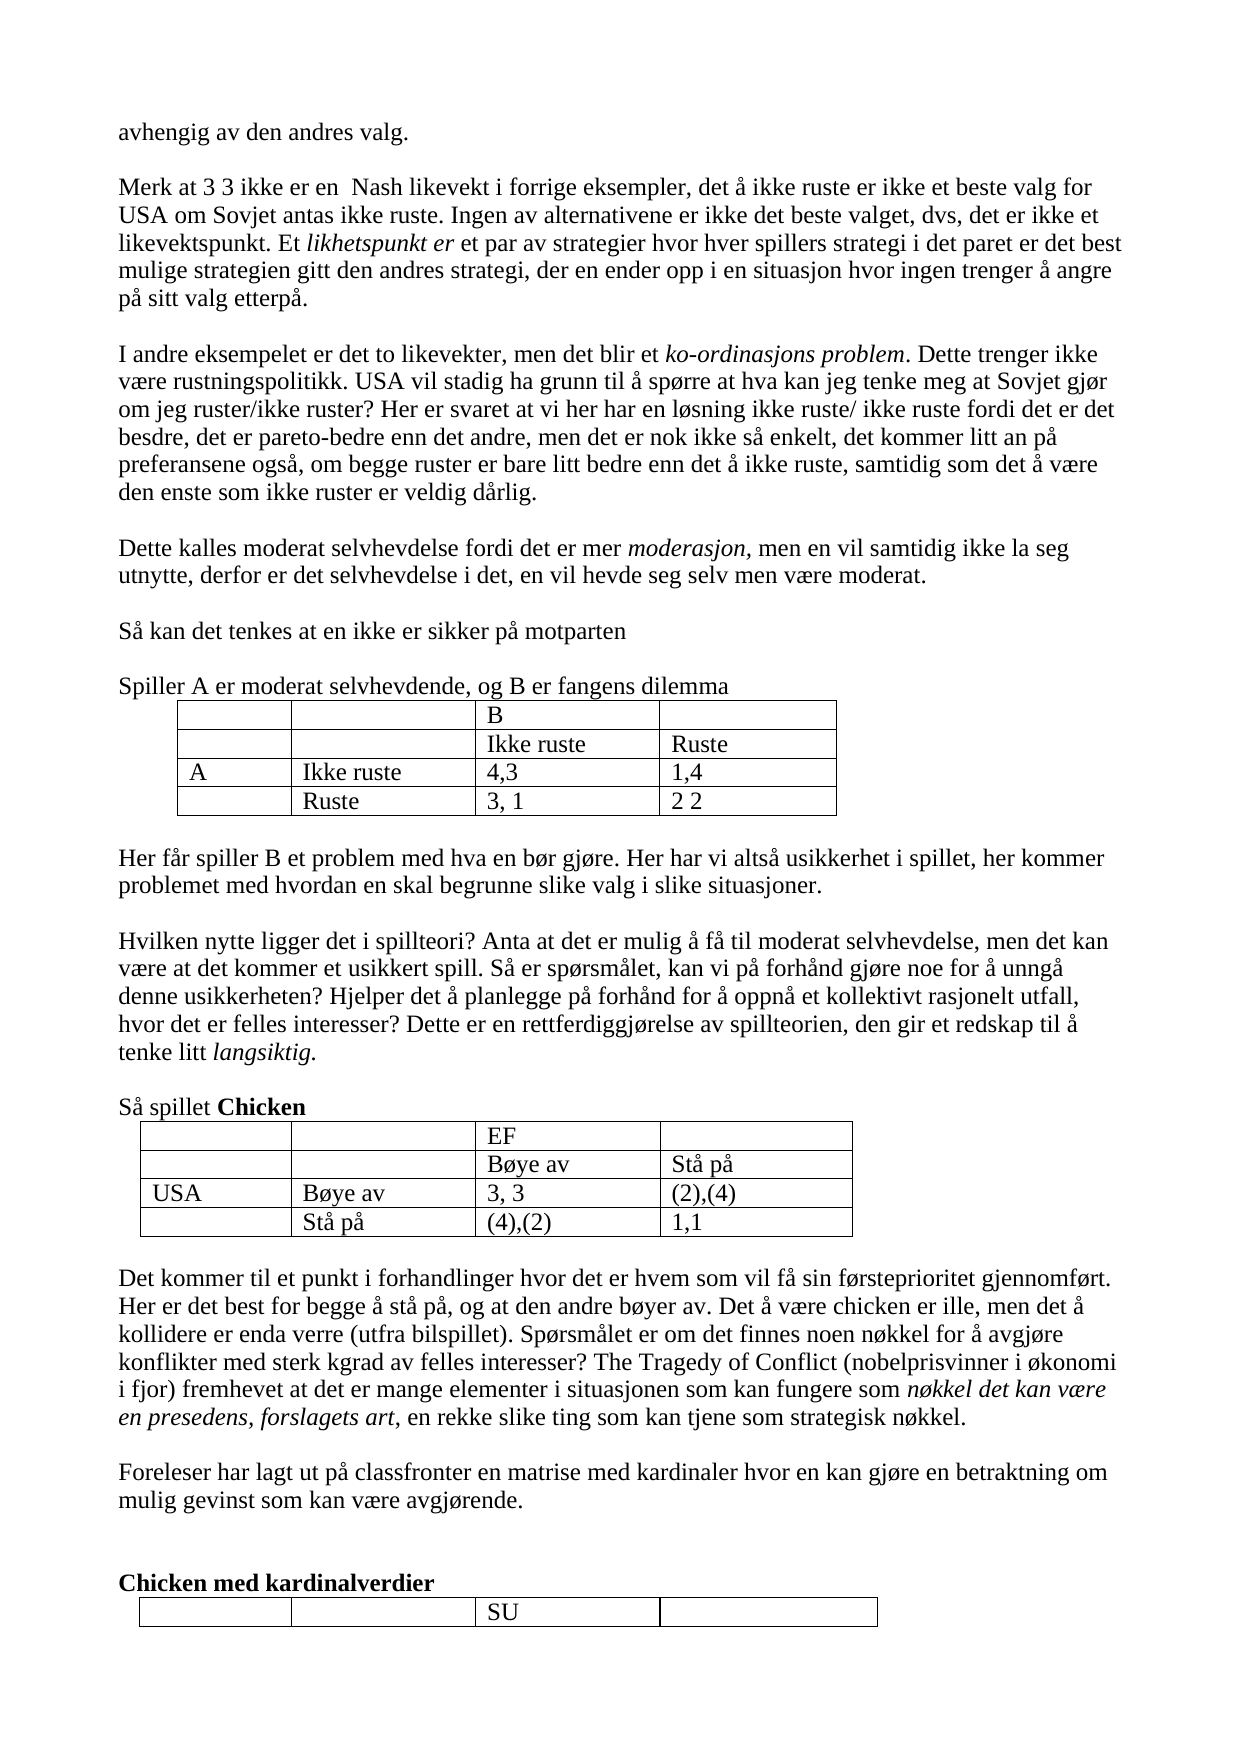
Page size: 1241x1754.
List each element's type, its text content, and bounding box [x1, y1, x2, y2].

table_header [660, 701, 836, 729]
text Så spillet Chicken [118, 1093, 1122, 1121]
table_header [140, 1598, 291, 1626]
text Dette kalles moderat selvhevdelse fordi det er mer moderasjon, men en vil samtidig ikke la seg utnytte, derfor er det selvhevdelse i det, en vil hevde seg selv men være moderat. [118, 534, 1122, 589]
table_cell 2 2 [660, 787, 836, 815]
table_cell 4,3 [476, 759, 659, 786]
table_cell [141, 1208, 291, 1236]
table_cell Ikke ruste [476, 730, 659, 757]
table_header [292, 1598, 475, 1626]
text Hvilken nytte ligger det i spillteori? Anta at det er mulig å få til moderat selvhevdelse, men det kan være at det kommer et usikkert spill. Så er spørsmålet, kan vi på forhånd gjøre noe for å unngå denne usikkerheten? Hjelper det å planlegge på forhånd for å oppnå et kollektivt rasjonelt utfall, hvor det er felles interesser? Dette er en rettferdiggjørelse av spillteorien, den gir et redskap til å tenke litt langsiktig. [118, 927, 1122, 1065]
table_header EF [476, 1122, 660, 1149]
table_cell [292, 730, 475, 757]
text Så kan det tenkes at en ikke er sikker på motparten [118, 617, 1122, 644]
table_cell Ikke ruste [292, 759, 475, 786]
table_header [292, 1122, 475, 1149]
table_cell 1,1 [661, 1208, 852, 1236]
table_header [178, 701, 291, 729]
table_cell A [178, 759, 291, 786]
table_header [292, 701, 475, 729]
table_cell 3, 3 [476, 1179, 660, 1207]
text Chicken med kardinalverdier [118, 1569, 1122, 1597]
table_cell 3, 1 [476, 787, 659, 815]
table_cell Stå på [661, 1151, 852, 1178]
text I andre eksempelet er det to likevekter, men det blir et ko-ordinasjons problem. Dette trenger ikke være rustningspolitikk. USA vil stadig ha grunn til å spørre at hva kan jeg tenke meg at Sovjet gjør om jeg ruster/ikke ruster? Her er svaret at vi her har en løsning ikke ruste/ ikke ruste fordi det er det besdre, det er pareto-bedre enn det andre, men det er nok ikke så enkelt, det kommer litt an på preferansene også, om begge ruster er bare litt bedre enn det å ikke ruste, samtidig som det å være den enste som ikke ruster er veldig dårlig. [118, 340, 1122, 506]
table_header [661, 1122, 852, 1149]
text Det kommer til et punkt i forhandlinger hvor det er hvem som vil få sin førsteprioritet gjennomført. Her er det best for begge å stå på, og at den andre bøyer av. Det å være chicken er ille, men det å kollidere er enda verre (utfra bilspillet). Spørsmålet er om det finnes noen nøkkel for å avgjøre konflikter med sterk kgrad av felles interesser? The Tragedy of Conflict (nobelprisvinner i økonomi i fjor) fremhevet at det er mange elementer i situasjonen som kan fungere som nøkkel det kan være en presedens, forslagets art, en rekke slike ting som kan tjene som strategisk nøkkel. [118, 1264, 1122, 1431]
table_cell (4),(2) [476, 1208, 660, 1236]
table_cell 1,4 [660, 759, 836, 786]
table_cell [292, 1151, 475, 1178]
table_cell Stå på [292, 1208, 475, 1236]
table_cell Ruste [292, 787, 475, 815]
table_header SU [476, 1598, 659, 1626]
table_cell USA [141, 1179, 291, 1207]
table_header [661, 1598, 877, 1626]
table_cell Bøye av [292, 1179, 475, 1207]
table_cell Bøye av [476, 1151, 660, 1178]
table_cell [178, 787, 291, 815]
text Her får spiller B et problem med hva en bør gjøre. Her har vi altså usikkerhet i spillet, her kommer problemet med hvordan en skal begrunne slike valg i slike situasjoner. [118, 844, 1122, 899]
text Foreleser har lagt ut på classfronter en matrise med kardinaler hvor en kan gjøre en betraktning om mulig gevinst som kan være avgjørende. [118, 1458, 1122, 1514]
table_cell [178, 730, 291, 757]
text Merk at 3 3 ikke er en Nash likevekt i forrige eksempler, det å ikke ruste er ikke et beste valg for USA om Sovjet antas ikke ruste. Ingen av alternativene er ikke det beste valget, dvs, det er ikke et likevektspunkt. Et likhetspunkt er et par av strategier hvor hver spillers strategi i det paret er det best mulige strategien gitt den andres strategi, der en ender opp i en situasjon hvor ingen trenger å angre på sitt valg etterpå. [118, 173, 1122, 312]
table_cell (2),(4) [661, 1179, 852, 1207]
text avhengig av den andres valg. [118, 118, 1122, 146]
text Spiller A er moderat selvhevdende, og B er fangens dilemma [118, 672, 1122, 700]
table_header B [476, 701, 659, 729]
table_cell Ruste [660, 730, 836, 757]
table_cell [141, 1151, 291, 1178]
table_header [141, 1122, 291, 1149]
